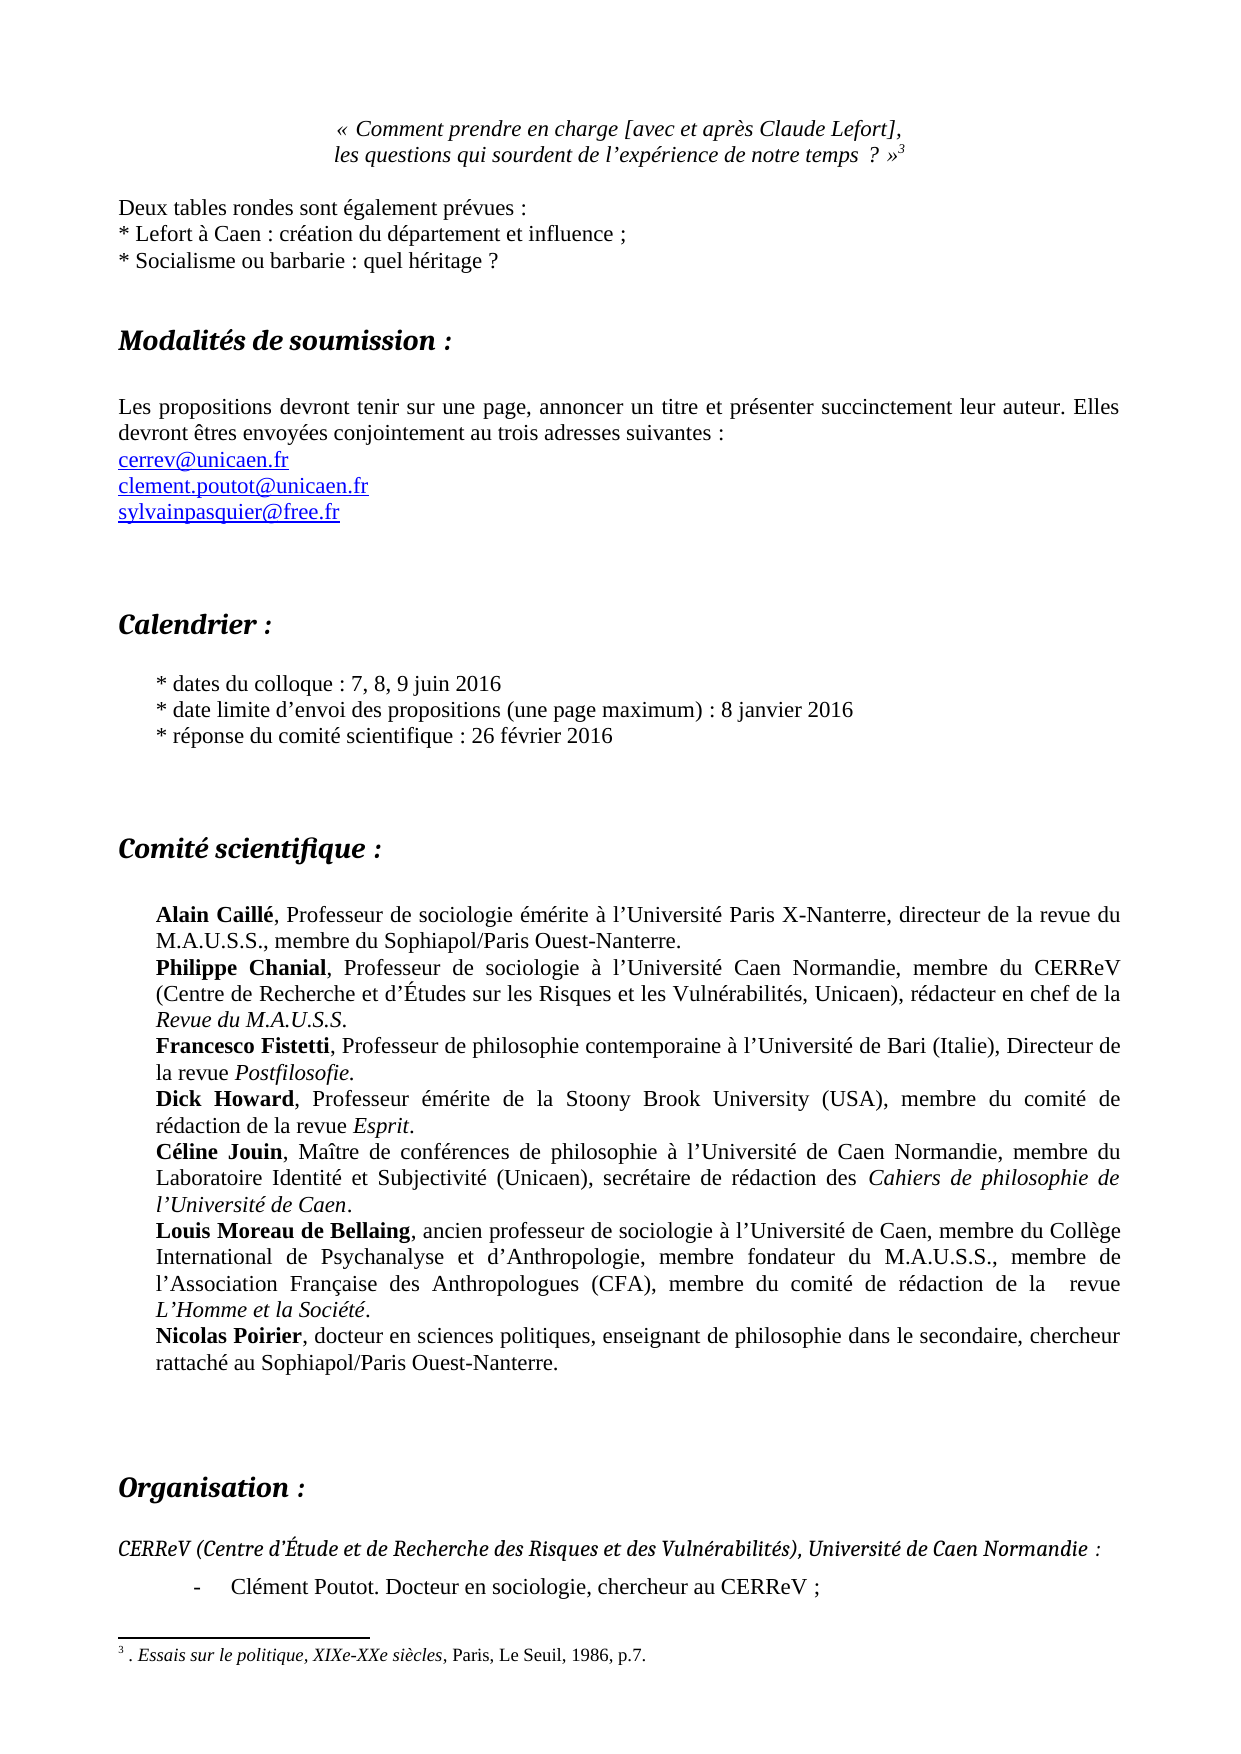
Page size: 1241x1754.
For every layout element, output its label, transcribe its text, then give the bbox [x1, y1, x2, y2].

text Deux tables rondes sont également prévues : [118, 194, 1122, 220]
list * réponse du comité scientifique : 26 février 2016 [118, 722, 1122, 749]
list Francesco Fistetti, Professeur de philosophie contemporaine à l’Université de Bari (Italie), Directeur de la revue Postfilosofie. [118, 1033, 1122, 1085]
list Nicolas Poirier, docteur en sciences politiques, enseignant de philosophie dans le secondaire, chercheur rattaché au Sophiapol/Paris Ouest-Nanterre. [118, 1322, 1122, 1375]
list Alain Caillé, Professeur de sociologie émérite à l’Université Paris X-Nanterre, directeur de la revue du M.A.U.S.S., membre du Sophiapol/Paris Ouest-Nanterre. [118, 901, 1122, 953]
text clement.poutot@unicaen.fr [118, 472, 1122, 498]
list Dick Howard, Professeur émérite de la Stoony Brook University (USA), membre du comité de rédaction de la revue Esprit. [118, 1085, 1122, 1138]
subtitle CERReV (Centre d’Étude et de Recherche des Risques et des Vulnérabilités), Université de Caen Normandie : [118, 1536, 1122, 1562]
text sylvainpasquier@free.fr [118, 498, 1122, 525]
text * Lefort à Caen : création du département et influence ; [118, 220, 1122, 247]
text cerrev@unicaen.fr [118, 446, 1122, 472]
list Céline Jouin, Maître de conférences de philosophie à l’Université de Caen Normandie, membre du Laboratoire Identité et Subjectivité (Unicaen), secrétaire de rédaction des Cahiers de philosophie de l’Université de Caen. [118, 1138, 1122, 1217]
text * Socialisme ou barbarie : quel héritage ? [118, 247, 1122, 273]
text Les propositions devront tenir sur une page, annoncer un titre et présenter succinctement leur auteur. Elles devront êtres envoyées conjointement au trois adresses suivantes : [118, 393, 1122, 446]
text . Essais sur le politique, XIXe-XXe siècles, Paris, Le Seuil, 1986, p.7. [118, 1644, 1122, 1665]
subtitle Organisation : [118, 1471, 1122, 1505]
list * date limite d’envoi des propositions (une page maximum) : 8 janvier 2016 [118, 696, 1122, 722]
list * dates du colloque : 7, 8, 9 juin 2016 [118, 670, 1122, 696]
subtitle Modalités de soumission : [118, 324, 1122, 358]
text « Comment prendre en charge [avec et après Claude Lefort], les questions qui sourdent de l’expérience de notre temps ? » [118, 115, 1122, 168]
subtitle Calendrier : [118, 608, 1122, 642]
list Clément Poutot. Docteur en sociologie, chercheur au CERReV ; [193, 1573, 1122, 1599]
list Louis Moreau de Bellaing, ancien professeur de sociologie à l’Université de Caen, membre du Collège International de Psychanalyse et d’Anthropologie, membre fondateur du M.A.U.S.S., membre de l’Association Française des Anthropologues (CFA), membre du comité de rédaction de la revue L’Homme et la Société. [118, 1217, 1122, 1322]
list Philippe Chanial, Professeur de sociologie à l’Université Caen Normandie, membre du CERReV (Centre de Recherche et d’Études sur les Risques et les Vulnérabilités, Unicaen), rédacteur en chef de la Revue du M.A.U.S.S. [118, 953, 1122, 1033]
subtitle Comité scientifique : [118, 832, 1122, 866]
